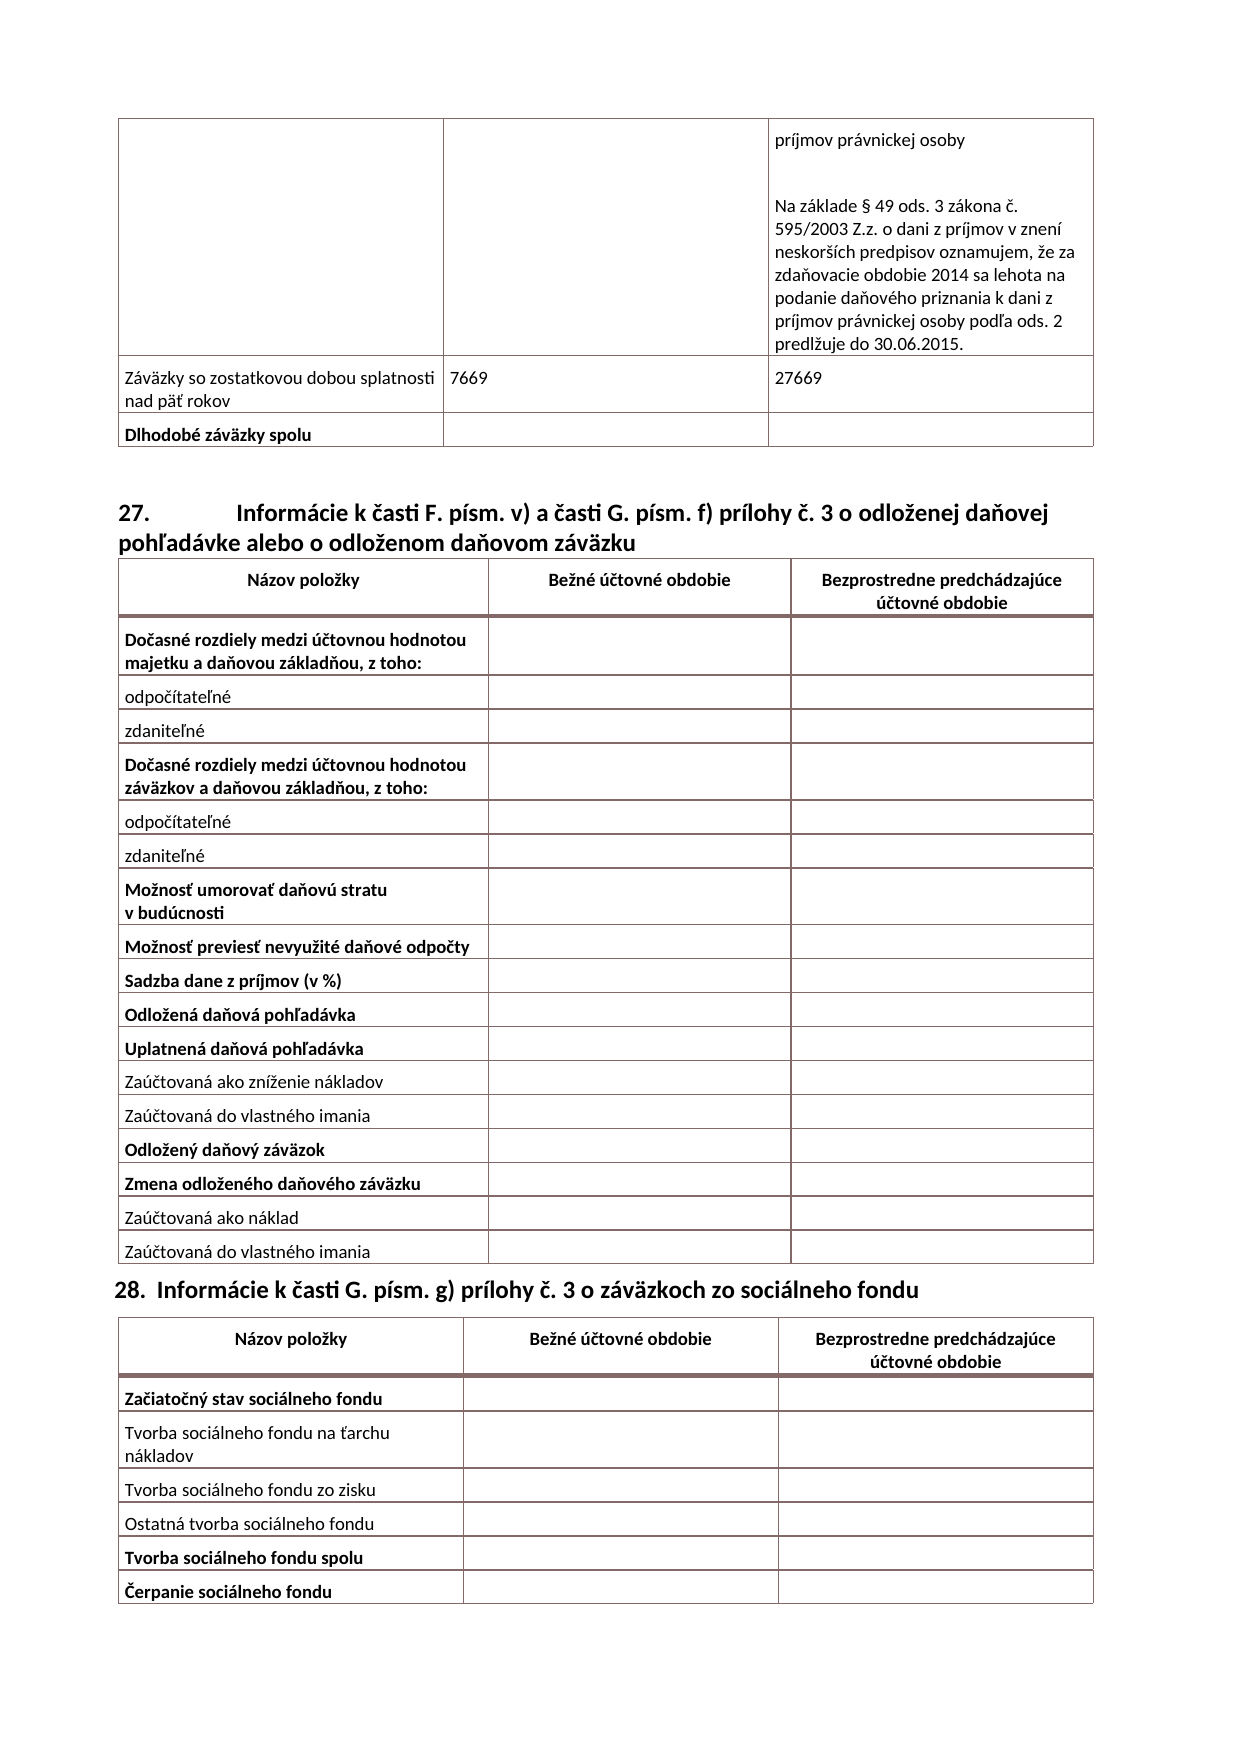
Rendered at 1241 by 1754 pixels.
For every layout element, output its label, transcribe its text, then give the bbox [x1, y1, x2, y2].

table_cell [464, 1378, 778, 1410]
table_cell [489, 1197, 790, 1229]
table_cell Uplatnená daňová pohľadávka [119, 1027, 488, 1060]
table_cell [489, 618, 790, 674]
table_cell [489, 1231, 790, 1263]
table_cell [489, 835, 790, 867]
table_cell [792, 1197, 1093, 1229]
table_cell [489, 959, 790, 992]
table_cell [792, 925, 1093, 958]
table_cell Začiatočný stav sociálneho fondu [119, 1378, 463, 1410]
table_cell [792, 801, 1093, 833]
table_cell Sadzba dane z príjmov (v %) [119, 959, 488, 992]
text 28. Informácie k časti G. písm. g) prílohy č. 3 o záväzkoch zo sociálneho fondu [114, 1274, 1122, 1304]
table_cell [464, 1571, 778, 1603]
table_cell Dočasné rozdiely medzi účtovnou hodnotou majetku a daňovou základňou, z toho: [119, 618, 488, 674]
table_cell Záväzky so zostatkovou dobou splatnosti nad päť rokov [119, 356, 443, 412]
table_cell Čerpanie sociálneho fondu [119, 1571, 463, 1603]
table_cell [444, 119, 768, 355]
table_cell [792, 835, 1093, 867]
table_cell 27669 [769, 356, 1093, 412]
table_header Názov položky [119, 1318, 463, 1373]
table_cell [489, 744, 790, 799]
table_cell [489, 1027, 790, 1060]
table_cell [489, 869, 790, 924]
table_cell [779, 1412, 1093, 1467]
table_cell Tvorba sociálneho fondu spolu [119, 1537, 463, 1569]
table_cell [769, 413, 1093, 446]
table_cell zdaniteľné [119, 835, 488, 867]
table_cell [489, 676, 790, 708]
table_cell Tvorba sociálneho fondu zo zisku [119, 1469, 463, 1501]
table_cell zdaniteľné [119, 710, 488, 742]
table_cell odpočítateľné [119, 801, 488, 833]
table_cell Odložený daňový záväzok [119, 1129, 488, 1162]
table_header Bežné účtovné obdobie [464, 1318, 778, 1373]
table_cell Odložená daňová pohľadávka [119, 993, 488, 1026]
table_cell Dočasné rozdiely medzi účtovnou hodnotou záväzkov a daňovou základňou, z toho: [119, 744, 488, 799]
table_header Bežné účtovné obdobie [489, 559, 790, 614]
table_cell [792, 710, 1093, 742]
table_cell [489, 1095, 790, 1128]
table_cell [792, 676, 1093, 708]
table_cell Tvorba sociálneho fondu na ťarchu nákladov [119, 1412, 463, 1467]
table_cell odpočítateľné [119, 676, 488, 708]
table_cell [489, 710, 790, 742]
table_cell Zaúčtovaná ako zníženie nákladov [119, 1061, 488, 1094]
table_cell [464, 1537, 778, 1569]
table_cell [489, 1163, 790, 1195]
table_header Bezprostredne predchádzajúce účtovné obdobie [792, 559, 1093, 614]
table_cell [489, 993, 790, 1026]
table_cell [792, 1163, 1093, 1195]
table_cell 7669 [444, 356, 768, 412]
table_header Názov položky [119, 559, 488, 614]
table_cell [489, 925, 790, 958]
table_cell Zaúčtovaná do vlastného imania [119, 1231, 488, 1263]
table_cell [779, 1503, 1093, 1535]
table_cell [464, 1503, 778, 1535]
table_cell Možnosť umorovať daňovú stratu v budúcnosti [119, 869, 488, 924]
table_cell Možnosť previesť nevyužité daňové odpočty [119, 925, 488, 958]
table_cell Zaúčtovaná do vlastného imania [119, 1095, 488, 1128]
table_cell príjmov právnickej osoby Na základe § 49 ods. 3 zákona č. 595/2003 Z.z. o dani z príjmov v znení neskorších predpisov oznamujem, že za zdaňovacie obdobie 2014 sa lehota na podanie daňového priznania k dani z príjmov právnickej osoby podľa ods. 2 predlžuje do 30.06.2015. [769, 119, 1093, 355]
table_cell [792, 993, 1093, 1026]
table_cell [119, 119, 443, 355]
table_cell [792, 1095, 1093, 1128]
table_cell [464, 1469, 778, 1501]
table_cell Dlhodobé záväzky spolu [119, 413, 443, 446]
table_cell [779, 1537, 1093, 1569]
table_cell [444, 413, 768, 446]
table_cell Ostatná tvorba sociálneho fondu [119, 1503, 463, 1535]
table_cell [792, 959, 1093, 992]
text 27. Informácie k časti F. písm. v) a časti G. písm. f) prílohy č. 3 o odloženej daňovej pohľadávke alebo o odloženom daňovom záväzku [118, 497, 1122, 558]
table_cell [779, 1378, 1093, 1410]
table_cell [489, 1129, 790, 1162]
table_cell [792, 1129, 1093, 1162]
table_cell [792, 869, 1093, 924]
table_cell [489, 1061, 790, 1094]
table_cell [489, 801, 790, 833]
table_cell [792, 1027, 1093, 1060]
table_header Bezprostredne predchádzajúce účtovné obdobie [779, 1318, 1093, 1373]
table_cell [792, 744, 1093, 799]
table_cell [792, 618, 1093, 674]
table_cell [779, 1469, 1093, 1501]
table_cell [464, 1412, 778, 1467]
table_cell [779, 1571, 1093, 1603]
table_cell Zaúčtovaná ako náklad [119, 1197, 488, 1229]
table_cell [792, 1231, 1093, 1263]
table_cell [792, 1061, 1093, 1094]
table_cell Zmena odloženého daňového záväzku [119, 1163, 488, 1195]
